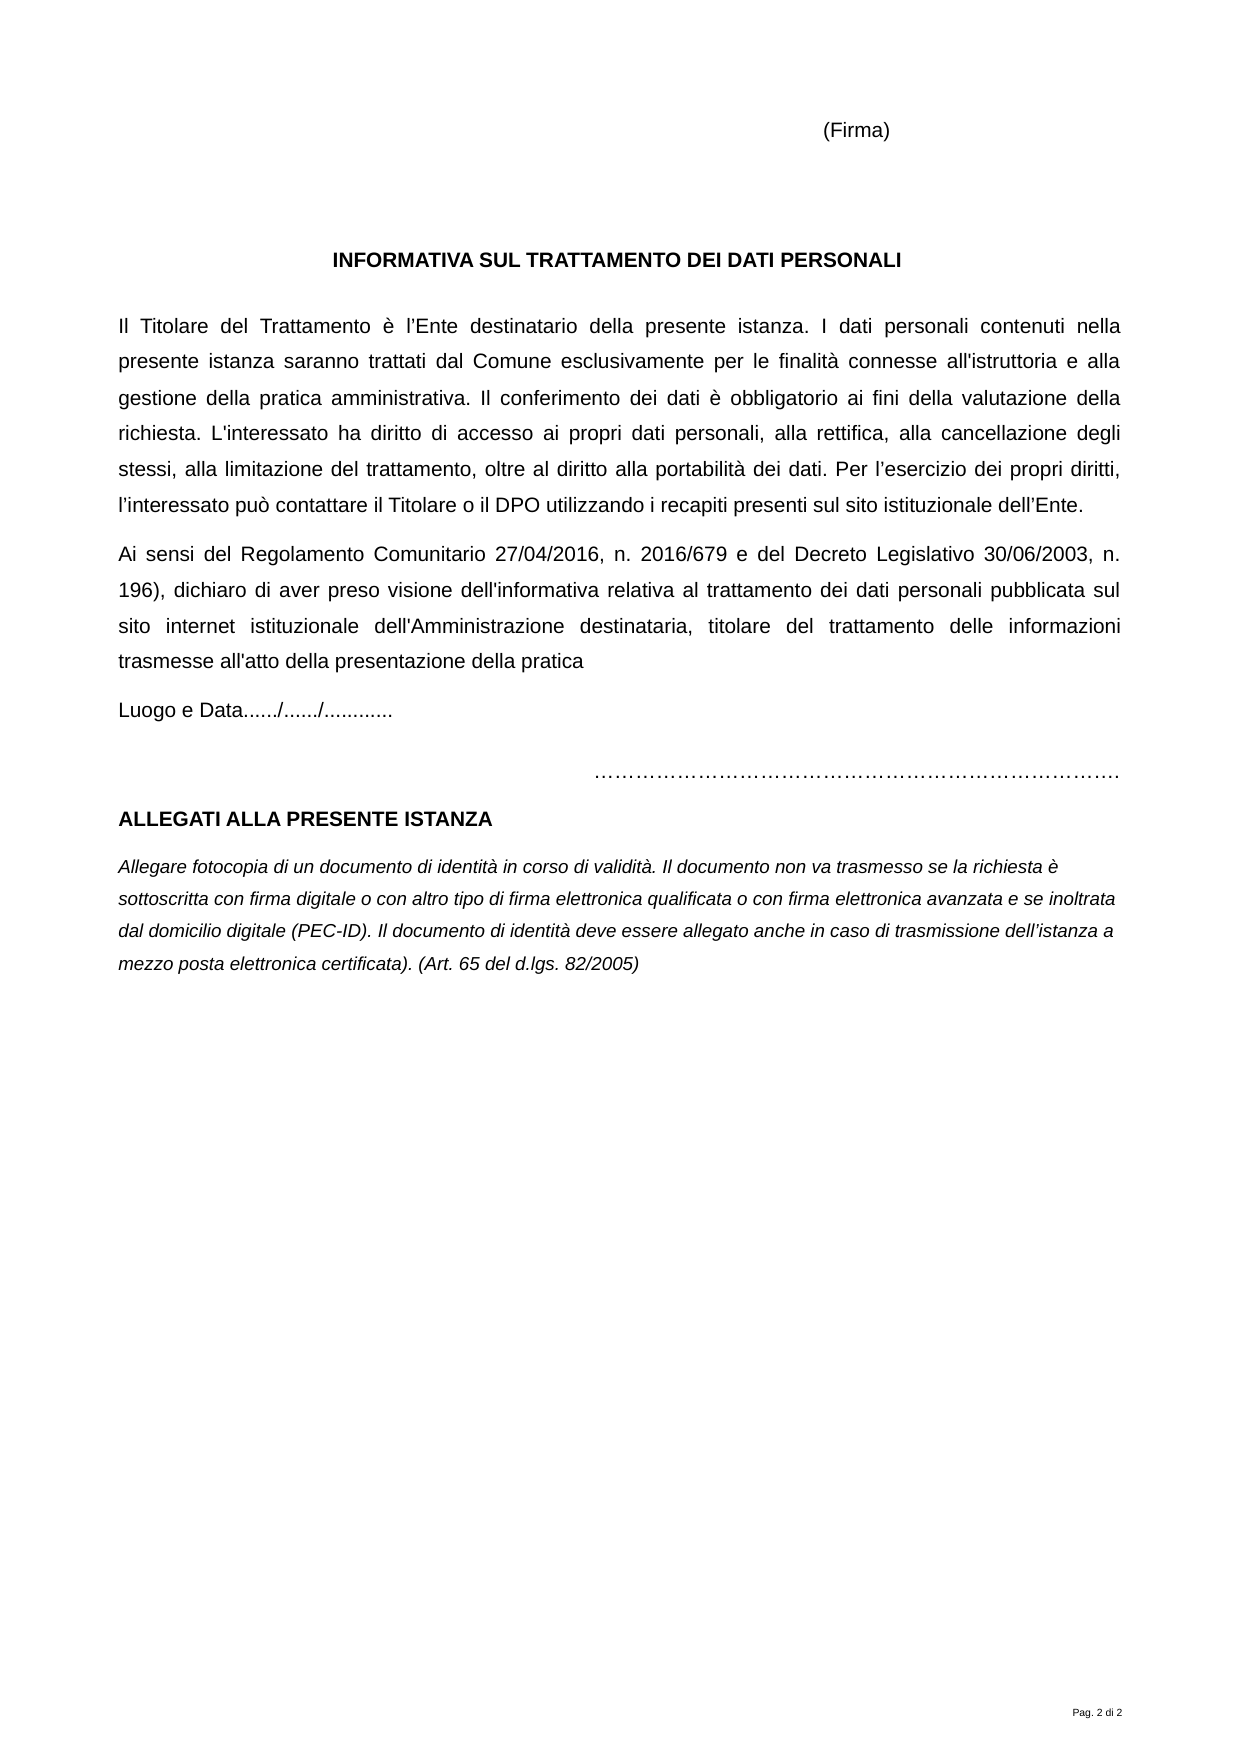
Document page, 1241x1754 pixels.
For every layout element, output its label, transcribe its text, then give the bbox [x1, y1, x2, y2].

text (Firma) [591, 118, 1122, 142]
text Luogo e Data....../....../............ [118, 698, 1122, 722]
text Ai sensi del Regolamento Comunitario 27/04/2016, n. 2016/679 e del Decreto Legislativo 30/06/2003, n. 196), dichiaro di aver preso visione dell'informativa relativa al trattamento dei dati personali pubblicata sul sito internet istituzionale dell'Amministrazione destinataria, titolare del trattamento delle informazioni trasmesse all'atto della presentazione della pratica [118, 542, 1122, 673]
text INFORMATIVA SUL TRATTAMENTO DEI DATI PERSONALI [118, 248, 1122, 272]
text Allegare fotocopia di un documento di identità in corso di validità. Il documento non va trasmesso se la richiesta è sottoscritta con firma digitale o con altro tipo di firma elettronica qualificata o con firma elettronica avanzata e se inoltrata dal domicilio digitale (PEC-ID). Il documento di identità deve essere allegato anche in caso di trasmissione dell’istanza a mezzo posta elettronica certificata). (Art. 65 del d.lgs. 82/2005) [118, 856, 1122, 974]
text ALLEGATI ALLA PRESENTE ISTANZA [118, 807, 1122, 831]
text Il Titolare del Trattamento è l’Ente destinatario della presente istanza. I dati personali contenuti nella presente istanza saranno trattati dal Comune esclusivamente per le finalità connesse all'istruttoria e alla gestione della pratica amministrativa. Il conferimento dei dati è obbligatorio ai fini della valutazione della richiesta. L'interessato ha diritto di accesso ai propri dati personali, alla rettifica, alla cancellazione degli stessi, alla limitazione del trattamento, oltre al diritto alla portabilità dei dati. Per l’esercizio dei propri diritti, l’interessato può contattare il Titolare o il DPO utilizzando i recapiti presenti sul sito istituzionale dell’Ente. [118, 313, 1122, 517]
text …………………………………………………………………. [591, 759, 1122, 783]
